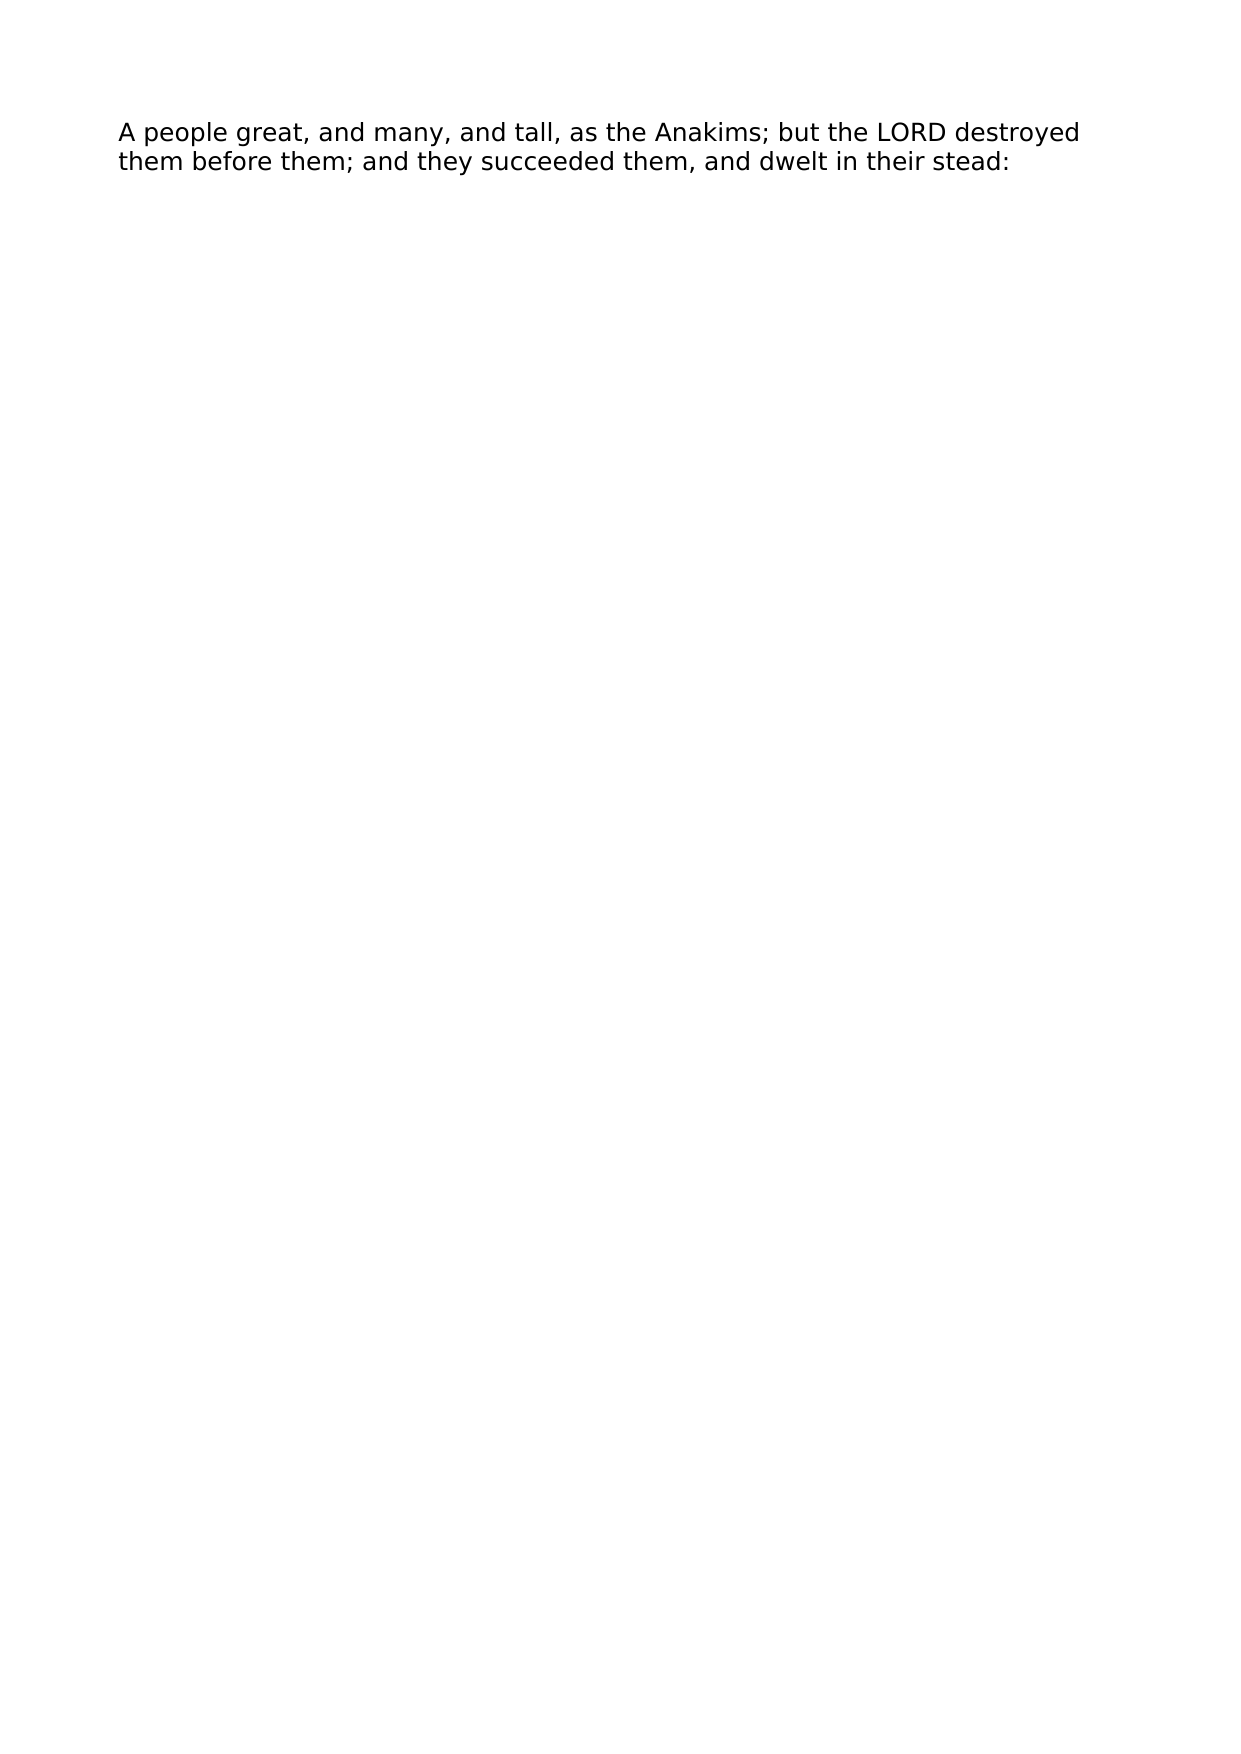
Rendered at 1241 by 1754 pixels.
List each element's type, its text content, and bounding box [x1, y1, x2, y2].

text A people great, and many, and tall, as the Anakims; but the LORD destroyed them before them; and they succeeded them, and dwelt in their stead: [118, 118, 1122, 176]
